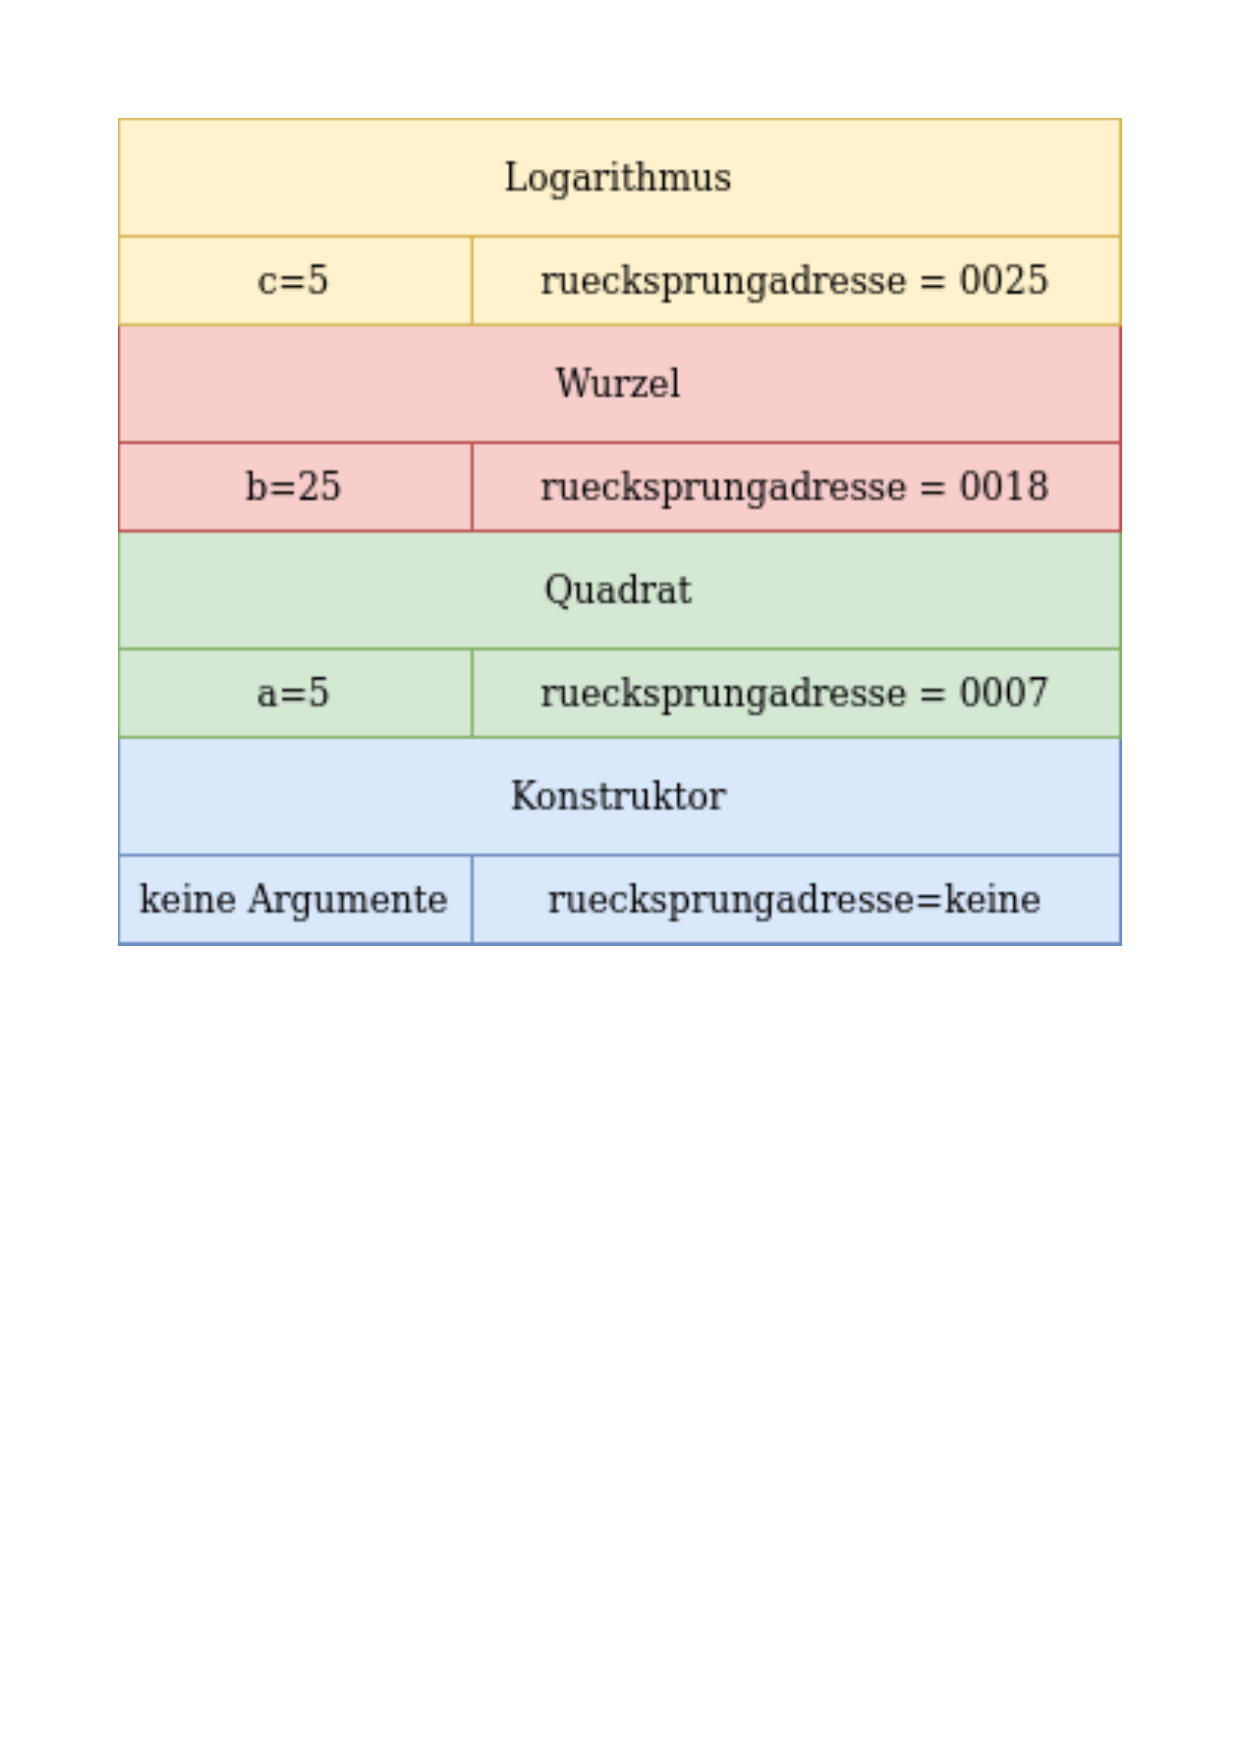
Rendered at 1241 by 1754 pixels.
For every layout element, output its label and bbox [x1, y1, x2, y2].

picture [118, 118, 1123, 946]
